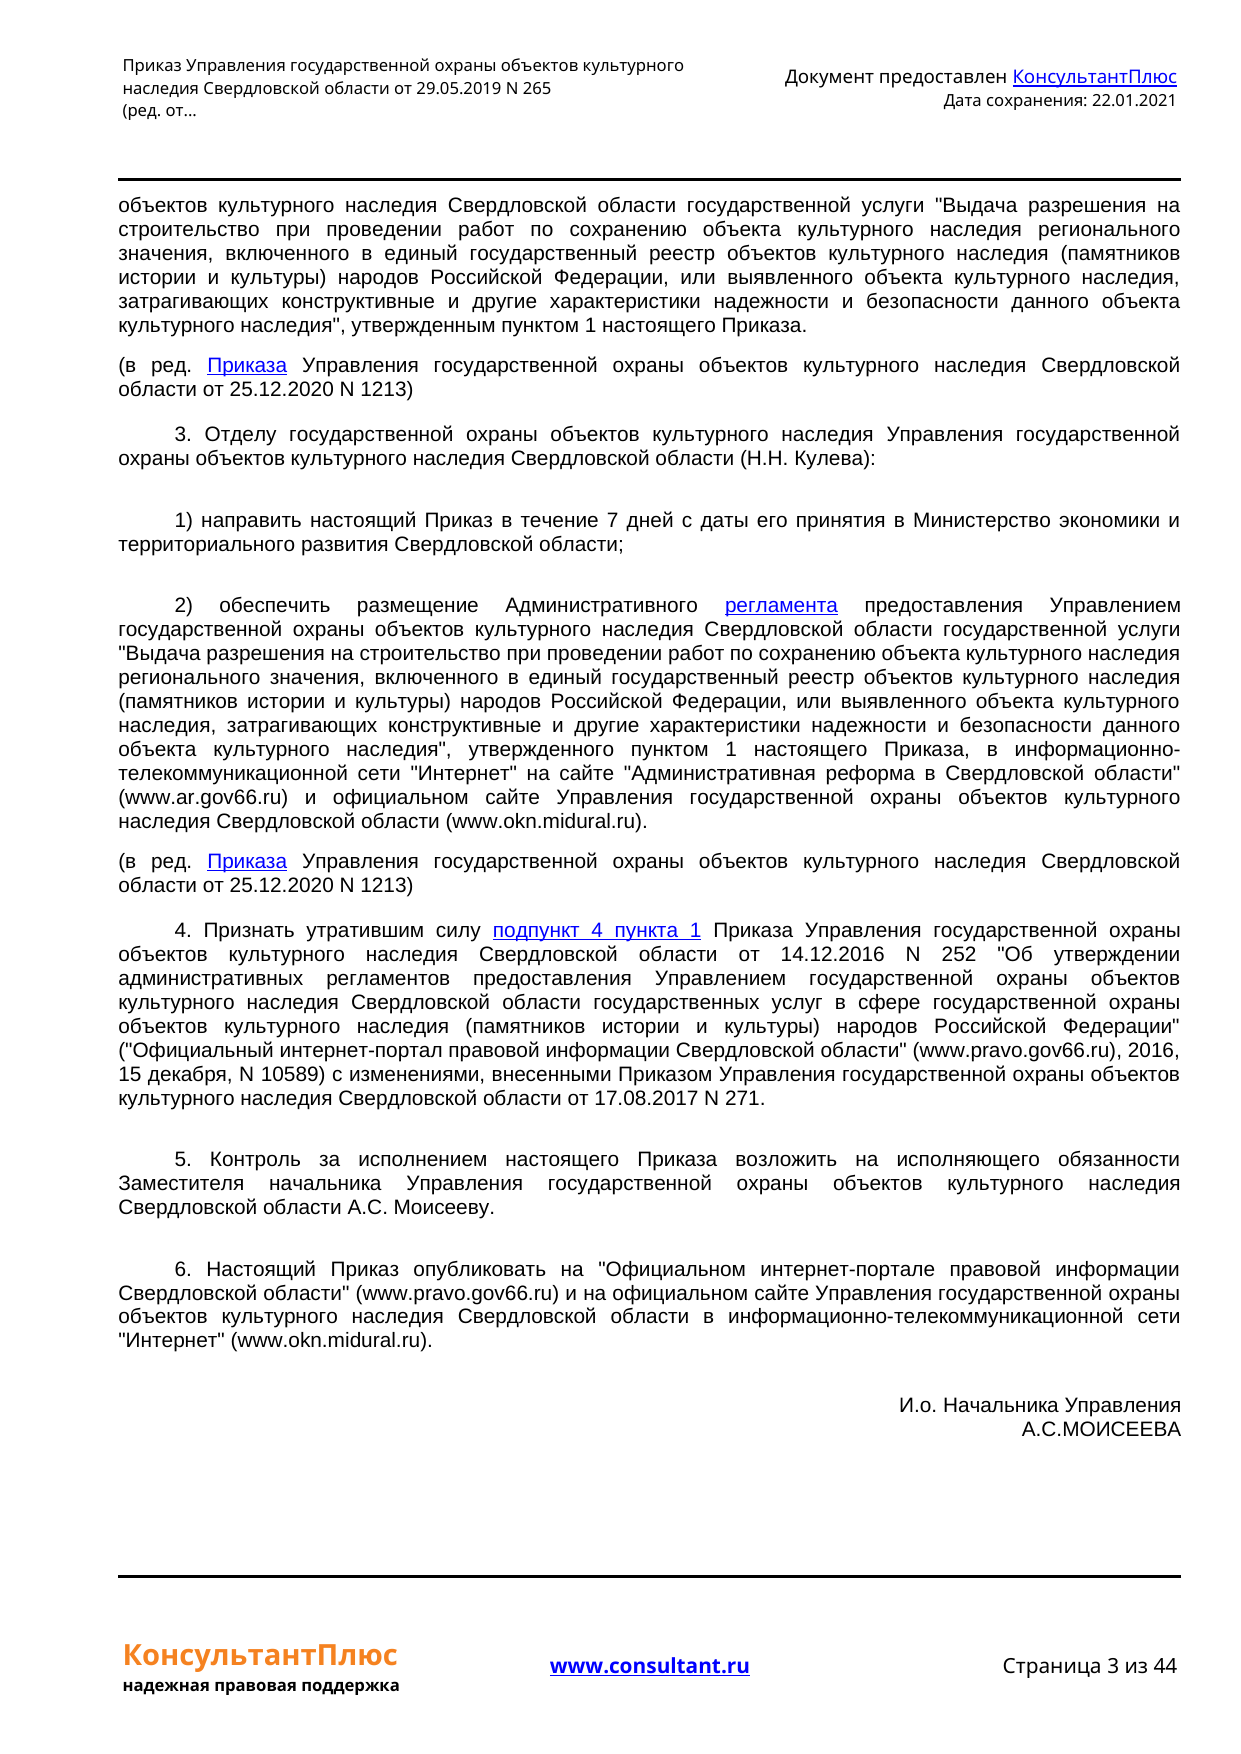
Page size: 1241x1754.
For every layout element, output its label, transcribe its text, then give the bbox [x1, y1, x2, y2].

text 1) направить настоящий Приказ в течение 7 дней с даты его принятия в Министерство экономики и территориального развития Свердловской области; [118, 507, 1181, 555]
text 2) обеспечить размещение Административного регламента предоставления Управлением государственной охраны объектов культурного наследия Свердловской области государственной услуги "Выдача разрешения на строительство при проведении работ по сохранению объекта культурного наследия регионального значения, включенного в единый государственный реестр объектов культурного наследия (памятников истории и культуры) народов Российской Федерации, или выявленного объекта культурного наследия, затрагивающих конструктивные и другие характеристики надежности и безопасности данного объекта культурного наследия", утвержденного пунктом 1 настоящего Приказа, в информационно-телекоммуникационной сети "Интернет" на сайте "Административная реформа в Свердловской области" (www.ar.gov66.ru) и официальном сайте Управления государственной охраны объектов культурного наследия Свердловской области (www.okn.midural.ru). [118, 593, 1181, 832]
text (в ред. Приказа Управления государственной охраны объектов культурного наследия Свердловской области от 25.12.2020 N 1213) [118, 353, 1181, 401]
text 4. Признать утратившим силу подпункт 4 пункта 1 Приказа Управления государственной охраны объектов культурного наследия Свердловской области от 14.12.2016 N 252 "Об утверждении административных регламентов предоставления Управлением государственной охраны объектов культурного наследия Свердловской области государственных услуг в сфере государственной охраны объектов культурного наследия (памятников истории и культуры) народов Российской Федерации" ("Официальный интернет-портал правовой информации Свердловской области" (www.pravo.gov66.ru), 2016, 15 декабря, N 10589) с изменениями, внесенными Приказом Управления государственной охраны объектов культурного наследия Свердловской области от 17.08.2017 N 271. [118, 918, 1181, 1109]
text А.С.МОИСЕЕВА [118, 1417, 1181, 1441]
text 3. Отделу государственной охраны объектов культурного наследия Управления государственной охраны объектов культурного наследия Свердловской области (Н.Н. Кулева): [118, 422, 1181, 470]
text 5. Контроль за исполнением настоящего Приказа возложить на исполняющего обязанности Заместителя начальника Управления государственной охраны объектов культурного наследия Свердловской области А.С. Моисееву. [118, 1147, 1181, 1219]
text (в ред. Приказа Управления государственной охраны объектов культурного наследия Свердловской области от 25.12.2020 N 1213) [118, 849, 1181, 897]
text 6. Настоящий Приказ опубликовать на "Официальном интернет-портале правовой информации Свердловской области" (www.pravo.gov66.ru) и на официальном сайте Управления государственной охраны объектов культурного наследия Свердловской области в информационно-телекоммуникационной сети "Интернет" (www.okn.midural.ru). [118, 1256, 1181, 1352]
text И.о. Начальника Управления [118, 1393, 1181, 1417]
text объектов культурного наследия Свердловской области государственной услуги "Выдача разрешения на строительство при проведении работ по сохранению объекта культурного наследия регионального значения, включенного в единый государственный реестр объектов культурного наследия (памятников истории и культуры) народов Российской Федерации, или выявленного объекта культурного наследия, затрагивающих конструктивные и другие характеристики надежности и безопасности данного объекта культурного наследия", утвержденным пунктом 1 настоящего Приказа. [118, 193, 1181, 337]
